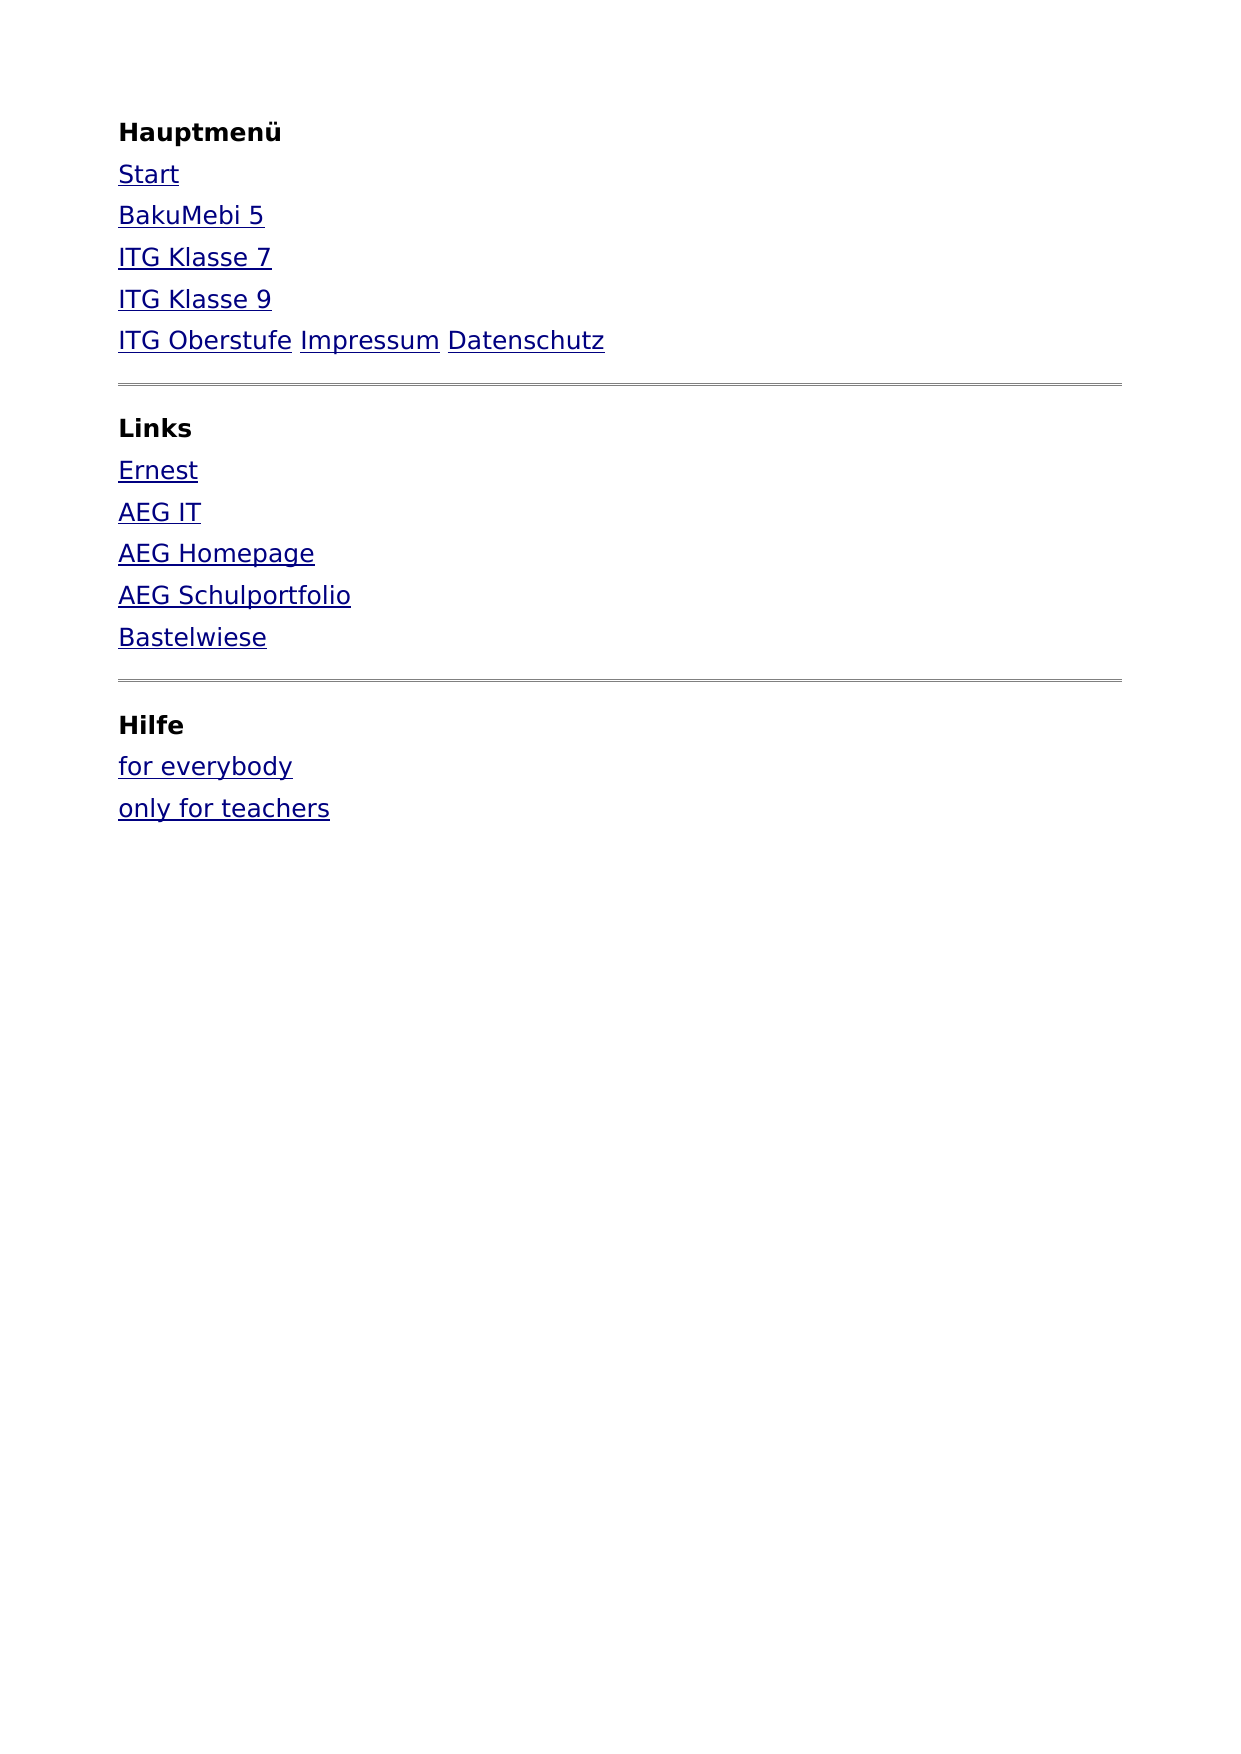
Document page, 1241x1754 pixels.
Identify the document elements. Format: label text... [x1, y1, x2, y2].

text Ernest [118, 456, 1122, 485]
text Start [118, 160, 1122, 189]
text Hilfe [118, 711, 1122, 740]
text BakuMebi 5 [118, 201, 1122, 231]
text Links [118, 414, 1122, 444]
text AEG IT [118, 498, 1122, 527]
text ITG Klasse 9 [118, 285, 1122, 314]
text only for teachers [118, 794, 1122, 823]
text AEG Homepage [118, 539, 1122, 569]
text ITG Oberstufe Impressum Datenschutz [118, 326, 1122, 356]
text for everybody [118, 752, 1122, 782]
text AEG Schulportfolio [118, 581, 1122, 610]
text Hauptmenü [118, 118, 1122, 147]
text Bastelwiese [118, 623, 1122, 652]
text ITG Klasse 7 [118, 243, 1122, 272]
